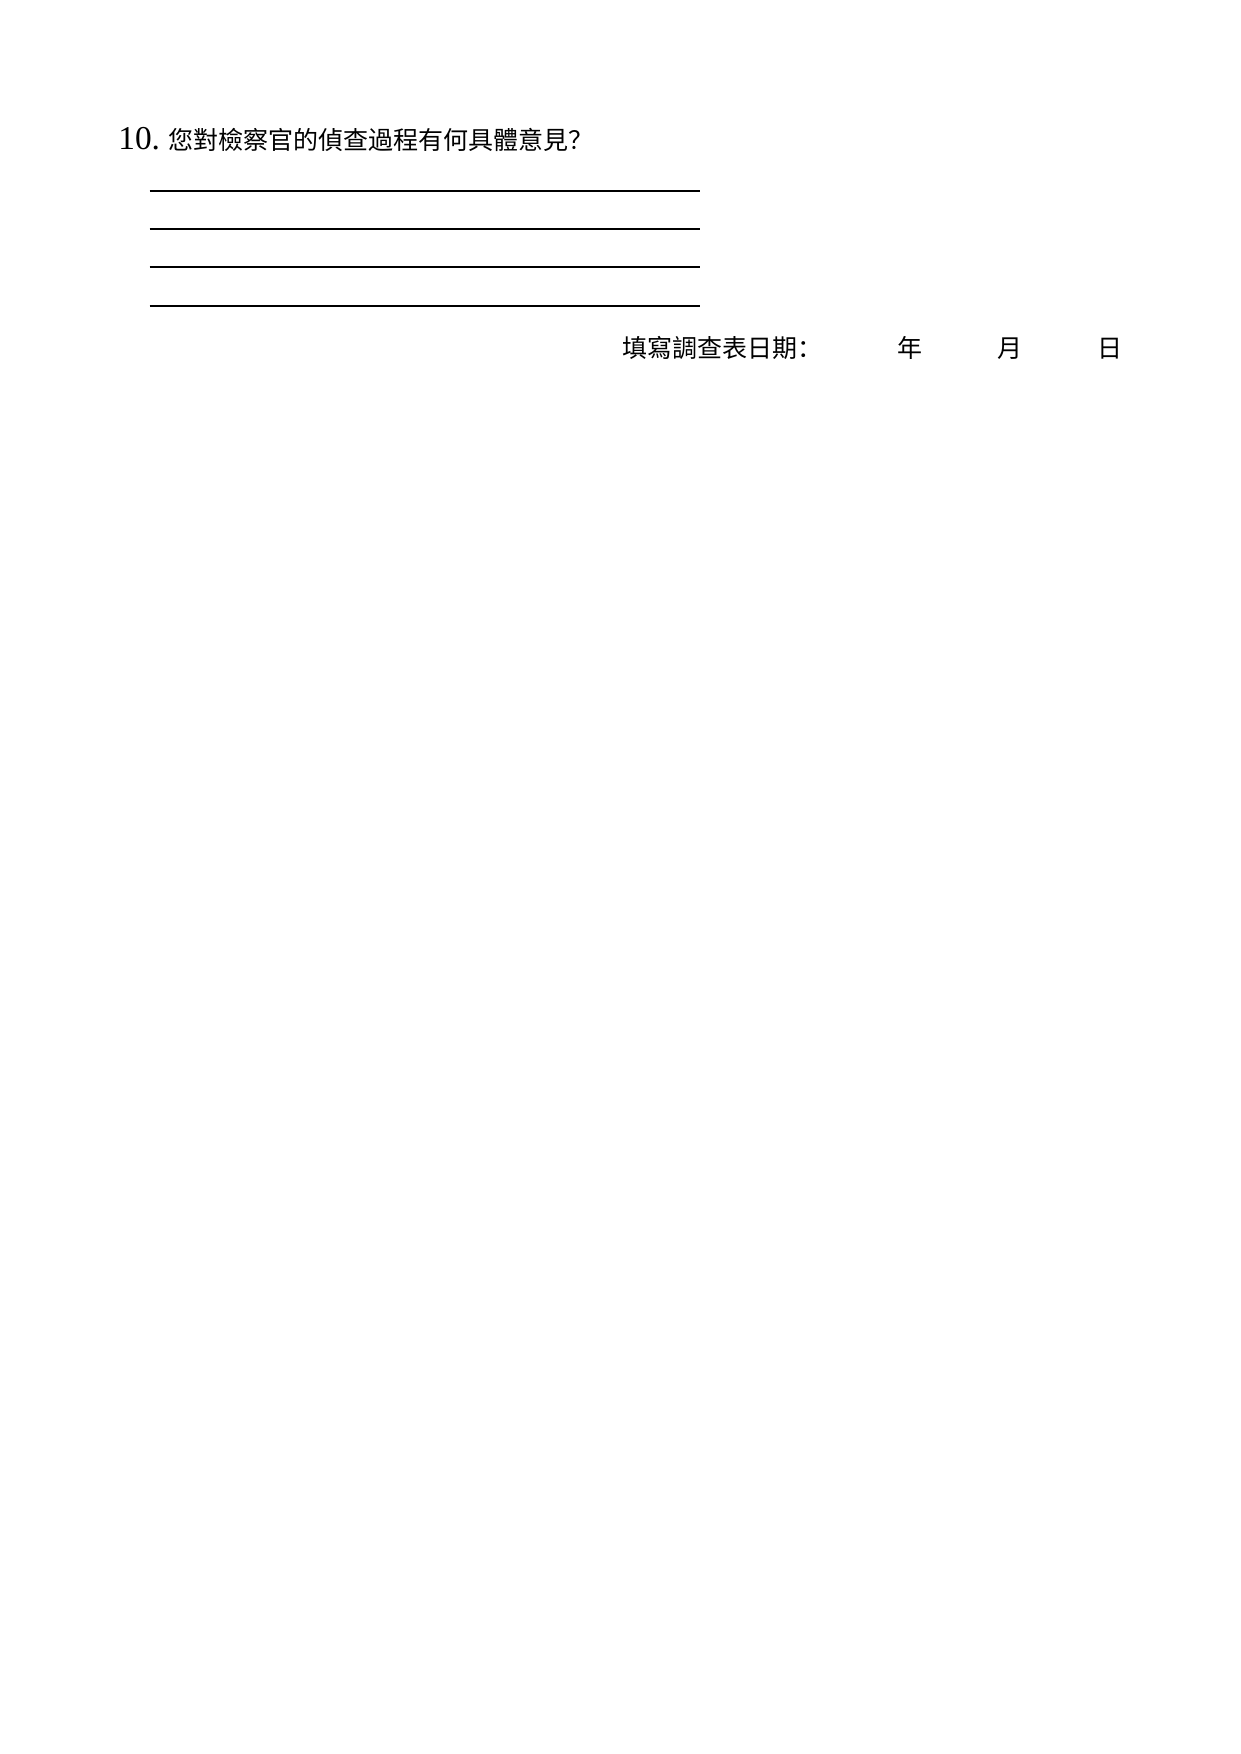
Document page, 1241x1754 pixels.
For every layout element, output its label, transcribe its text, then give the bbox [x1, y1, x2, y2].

text 填寫調查表日期： 年 月 日 [118, 329, 1122, 365]
text 10. 您對檢察官的偵查過程有何具體意見？ [118, 118, 1122, 157]
